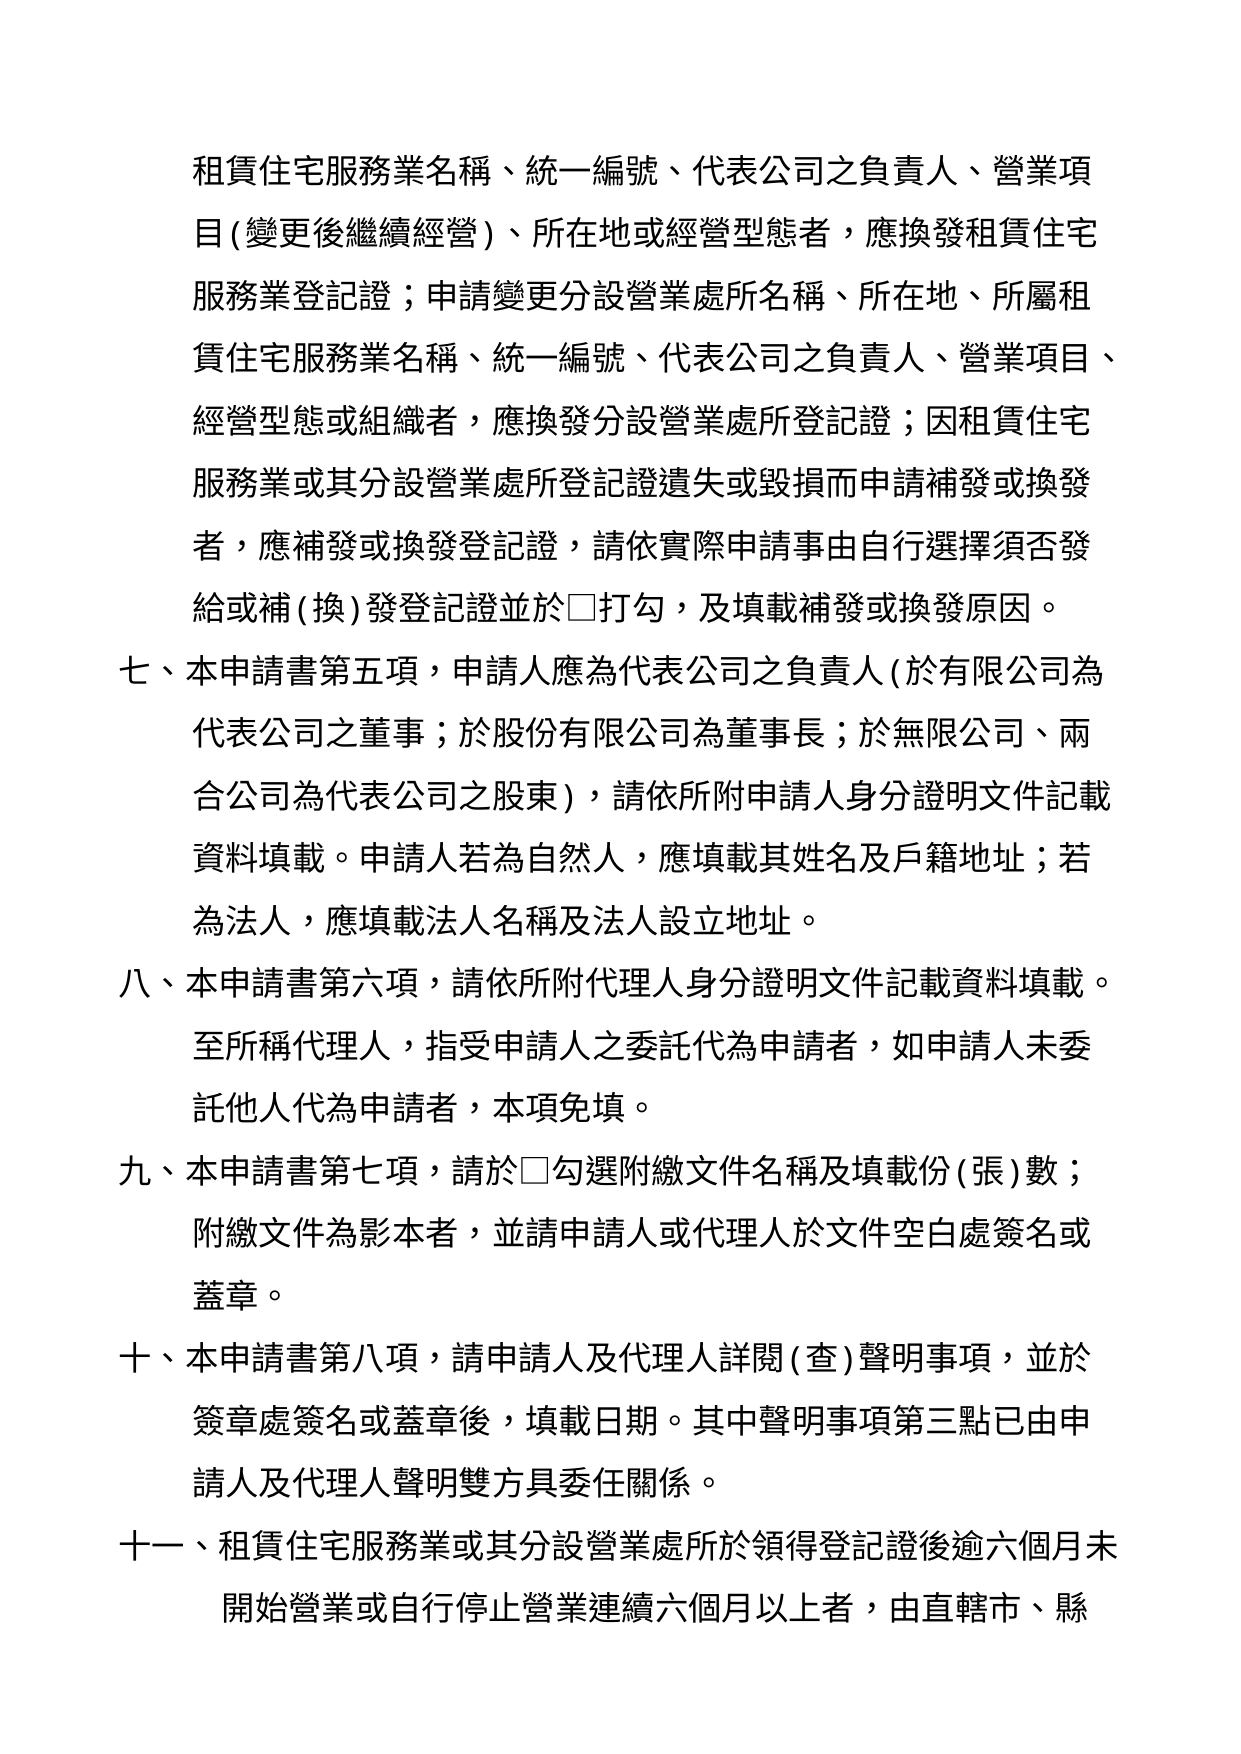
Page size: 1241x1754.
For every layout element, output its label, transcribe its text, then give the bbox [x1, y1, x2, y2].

text 八、本申請書第六項，請依所附代理人身分證明文件記載資料填載。至所稱代理人，指受申請人之委託代為申請者，如申請人未委託他人代為申請者，本項免填。 [118, 939, 1122, 1127]
text 十一、租賃住宅服務業或其分設營業處所於領得登記證後逾六個月未開始營業或自行停止營業連續六個月以上者，由直轄市、縣 [118, 1502, 1122, 1627]
text 九、本申請書第七項，請於□勾選附繳文件名稱及填載份(張)數；附繳文件為影本者，並請申請人或代理人於文件空白處簽名或蓋章。 [118, 1127, 1122, 1314]
text 十、本申請書第八項，請申請人及代理人詳閱(查)聲明事項，並於簽章處簽名或蓋章後，填載日期。其中聲明事項第三點已由申請人及代理人聲明雙方具委任關係。 [118, 1314, 1122, 1502]
text 六、本申請書第四項，申請租賃住宅服務業設立登記、重新登記或分設營業處所登記、遷入變更登記者，應發給登記證；申請變更租賃住宅服務業名稱、統一編號、代表公司之負責人、營業項目(變更後繼續經營)、所在地或經營型態者，應換發租賃住宅服務業登記證；申請變更分設營業處所名稱、所在地、所屬租賃住宅服務業名稱、統一編號、代表公司之負責人、營業項目、經營型態或組織者，應換發分設營業處所登記證；因租賃住宅服務業或其分設營業處所登記證遺失或毀損而申請補發或換發者，應補發或換發登記證，請依實際申請事由自行選擇須否發給或補(換)發登記證並於□打勾，及填載補發或換發原因。 [118, 127, 1122, 627]
text 七、本申請書第五項，申請人應為代表公司之負責人(於有限公司為代表公司之董事；於股份有限公司為董事長；於無限公司、兩合公司為代表公司之股東)，請依所附申請人身分證明文件記載資料填載。申請人若為自然人，應填載其姓名及戶籍地址；若為法人，應填載法人名稱及法人設立地址。 [118, 627, 1122, 939]
